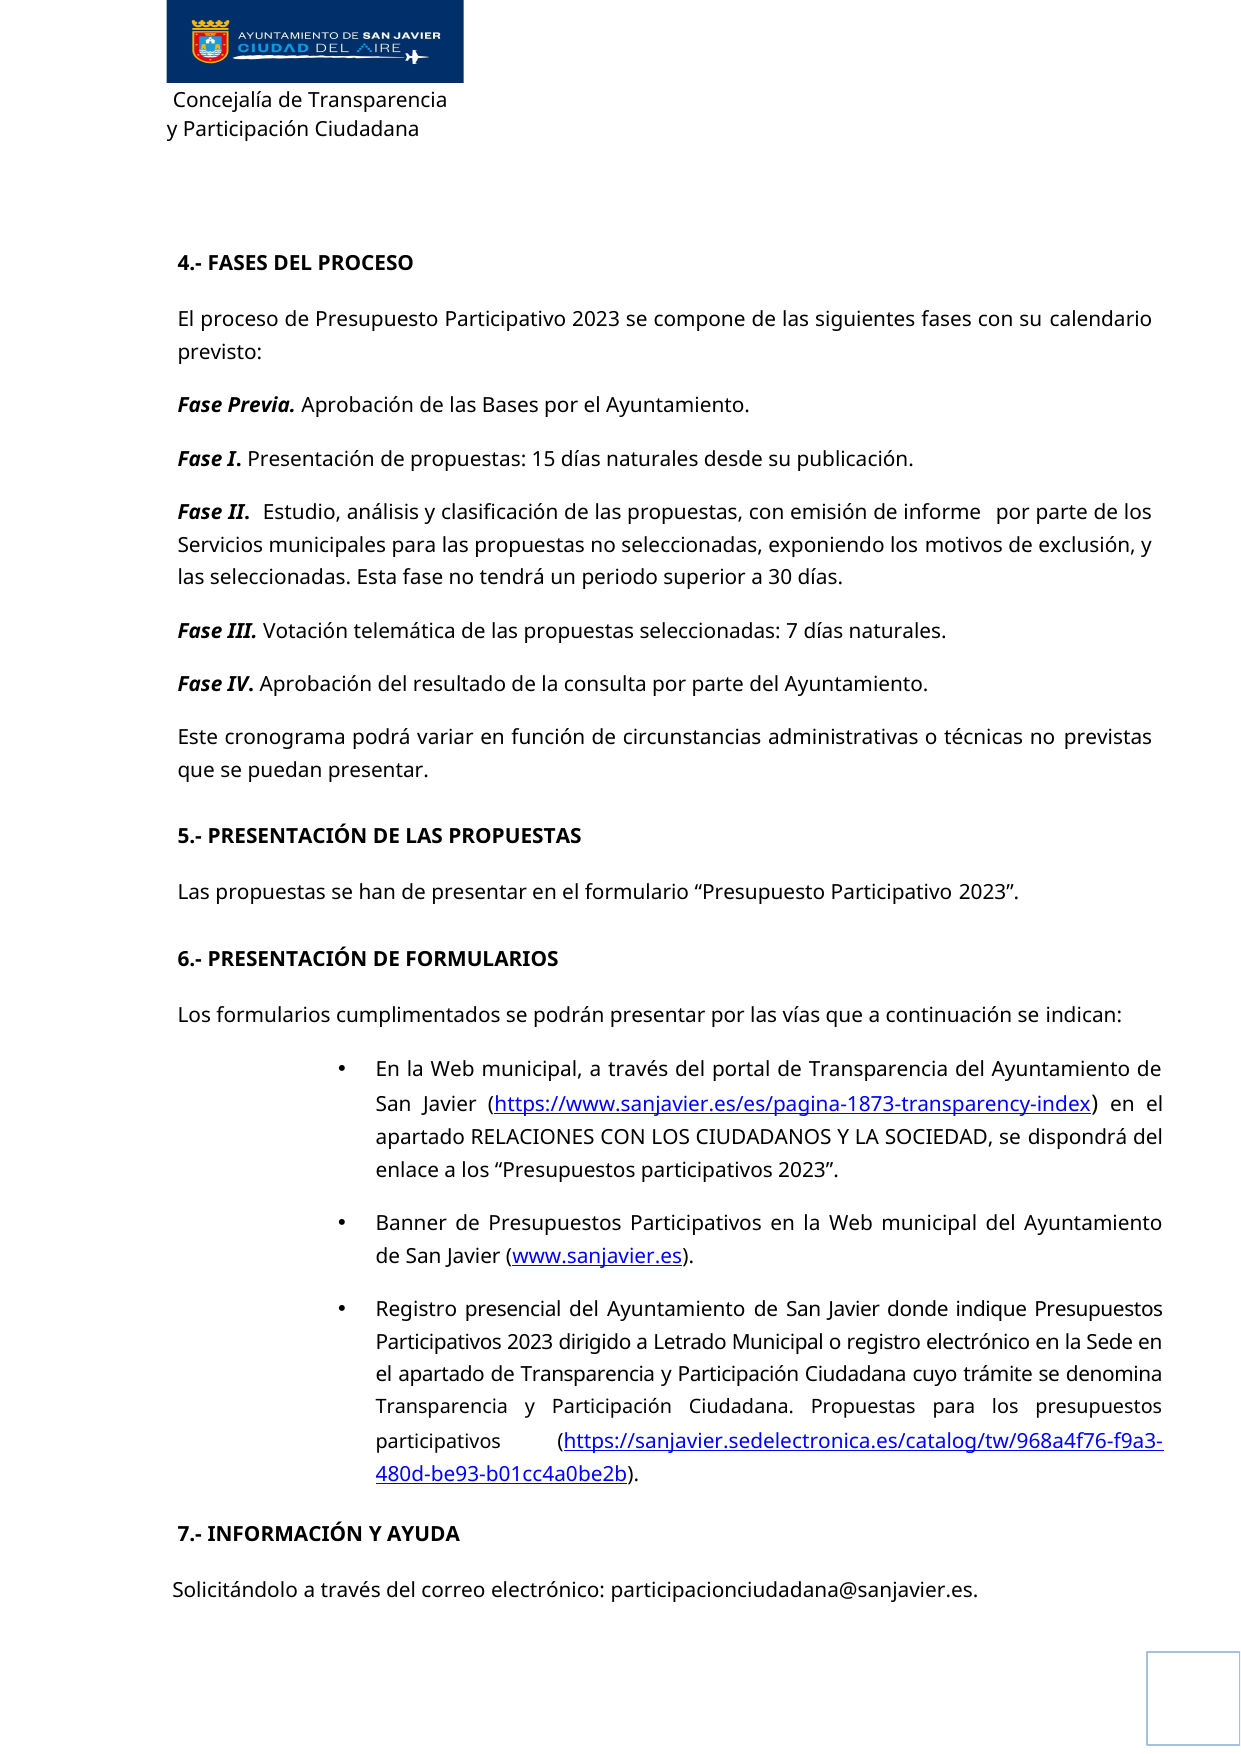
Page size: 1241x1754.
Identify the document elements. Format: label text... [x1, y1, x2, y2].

list En la Web municipal, a través del portal de Transparencia del Ayuntamiento de San Javier (https://www.sanjavier.es/es/pagina-1873-transparency-index) en el apartado RELACIONES CON LOS CIUDADANOS Y LA SOCIEDAD, se dispondrá del enlace a los “Presupuestos participativos 2023”. [338, 1054, 1163, 1183]
subtitle 5.- PRESENTACIÓN DE LAS PROPUESTAS [177, 821, 1163, 850]
text Fase IV. Aprobación del resultado de la consulta por parte del Ayuntamiento. [177, 669, 1152, 697]
subtitle 7.- INFORMACIÓN Y AYUDA [177, 1519, 1163, 1548]
text Fase I. Presentación de propuestas: 15 días naturales desde su publicación. [177, 444, 1152, 472]
text Los formularios cumplimentados se podrán presentar por las vías que a continuación se indican: [177, 1000, 1152, 1029]
list Solicitándolo a través del correo electrónico: participacionciudadana@sanjavier.es. [129, 1575, 1163, 1604]
text Fase III. Votación telemática de las propuestas seleccionadas: 7 días naturales. [177, 616, 1152, 644]
text Las propuestas se han de presentar en el formulario “Presupuesto Participativo 2023”. [177, 877, 1152, 906]
list Banner de Presupuestos Participativos en la Web municipal del Ayuntamiento de San Javier (www.sanjavier.es). [338, 1208, 1163, 1269]
list Registro presencial del Ayuntamiento de San Javier donde indique Presupuestos Participativos 2023 dirigido a Letrado Municipal o registro electrónico en la Sede en el apartado de Transparencia y Participación Ciudadana cuyo trámite se denomina Transparencia y Participación Ciudadana. Propuestas para los presupuestos participativos (https://sanjavier.sedelectronica.es/catalog/tw/968a4f76-f9a3-480d-be93-b01cc4a0be2b). [338, 1294, 1163, 1487]
text Fase II. Estudio, análisis y clasificación de las propuestas, con emisión de informe por parte de los Servicios municipales para las propuestas no seleccionadas, exponiendo los motivos de exclusión, y las seleccionadas. Esta fase no tendrá un periodo superior a 30 días. [177, 497, 1152, 591]
text Este cronograma podrá variar en función de circunstancias administrativas o técnicas no previstas que se puedan presentar. [177, 722, 1152, 783]
text El proceso de Presupuesto Participativo 2023 se compone de las siguientes fases con su calendario previsto: [177, 304, 1152, 366]
picture [166, 0, 464, 83]
subtitle 6.- PRESENTACIÓN DE FORMULARIOS [177, 944, 1163, 973]
subtitle 4.- FASES DEL PROCESO [177, 248, 1163, 277]
text Fase Previa. Aprobación de las Bases por el Ayuntamiento. [177, 391, 1152, 419]
